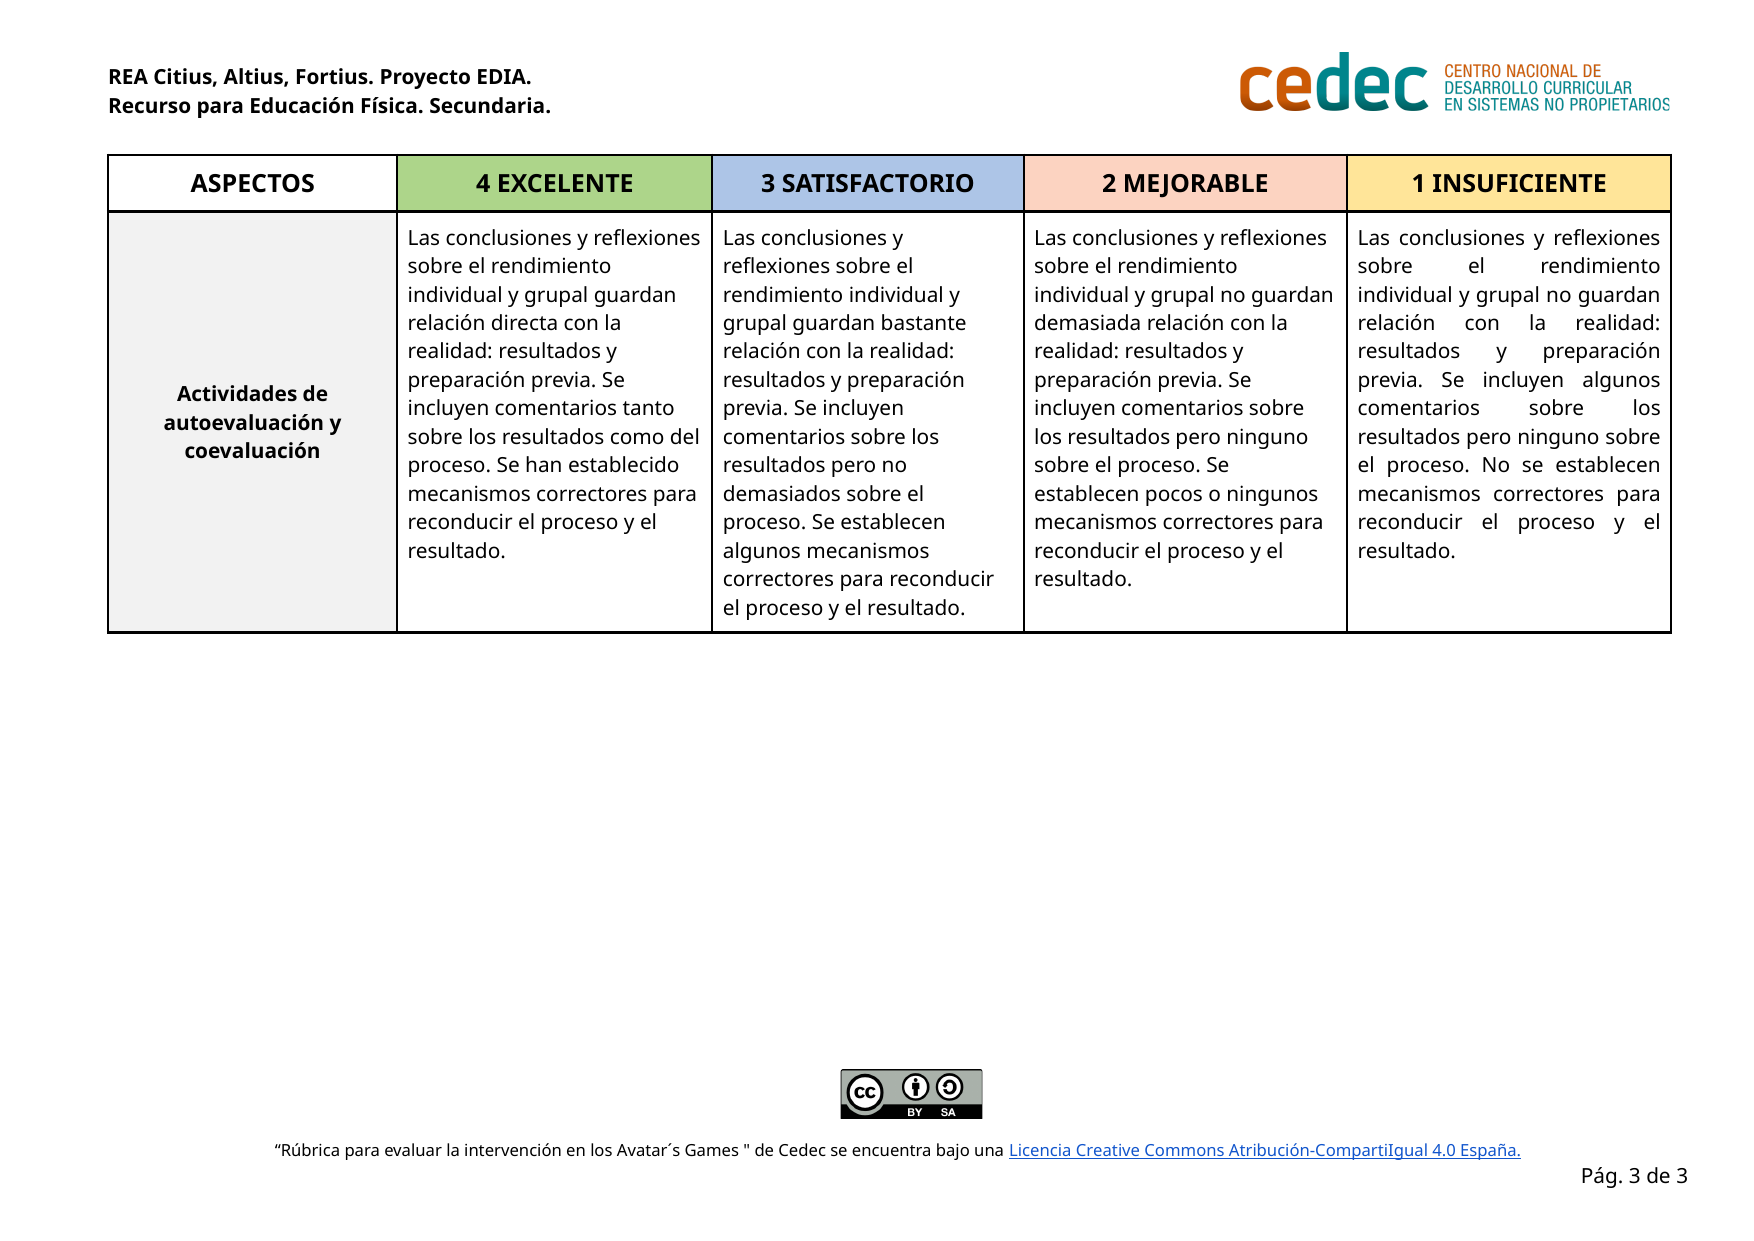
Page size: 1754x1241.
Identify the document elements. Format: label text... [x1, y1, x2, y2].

table_cell Las conclusiones y reflexiones sobre el rendimiento individual y grupal guardan relación directa con la realidad: resultados y preparación previa. Se incluyen comentarios tanto sobre los resultados como del proceso. Se han establecido mecanismos correctores para reconducir el proceso y el resultado. [398, 213, 711, 631]
picture [840, 1069, 983, 1119]
table_header 2 MEJORABLE [1025, 156, 1346, 210]
picture [1240, 52, 1670, 111]
table_header 4 EXCELENTE [398, 156, 711, 210]
table_cell Las conclusiones y reflexiones sobre el rendimiento individual y grupal guardan bastante relación con la realidad: resultados y preparación previa. Se incluyen comentarios sobre los resultados pero no demasiados sobre el proceso. Se establecen algunos mecanismos correctores para reconducir el proceso y el resultado. [713, 213, 1023, 631]
table_header 3 SATISFACTORIO [713, 156, 1023, 210]
table_cell Las conclusiones y reflexiones sobre el rendimiento individual y grupal no guardan relación con la realidad: resultados y preparación previa. Se incluyen algunos comentarios sobre los resultados pero ninguno sobre el proceso. No se establecen mecanismos correctores para reconducir el proceso y el resultado. [1348, 213, 1670, 631]
table_cell Las conclusiones y reflexiones sobre el rendimiento individual y grupal no guardan demasiada relación con la realidad: resultados y preparación previa. Se incluyen comentarios sobre los resultados pero ninguno sobre el proceso. Se establecen pocos o ningunos mecanismos correctores para reconducir el proceso y el resultado. [1025, 213, 1346, 631]
table_cell Actividades de autoevaluación y coevaluación [109, 213, 396, 631]
table_header ASPECTOS [109, 156, 396, 210]
table_header 1 INSUFICIENTE [1348, 156, 1670, 210]
